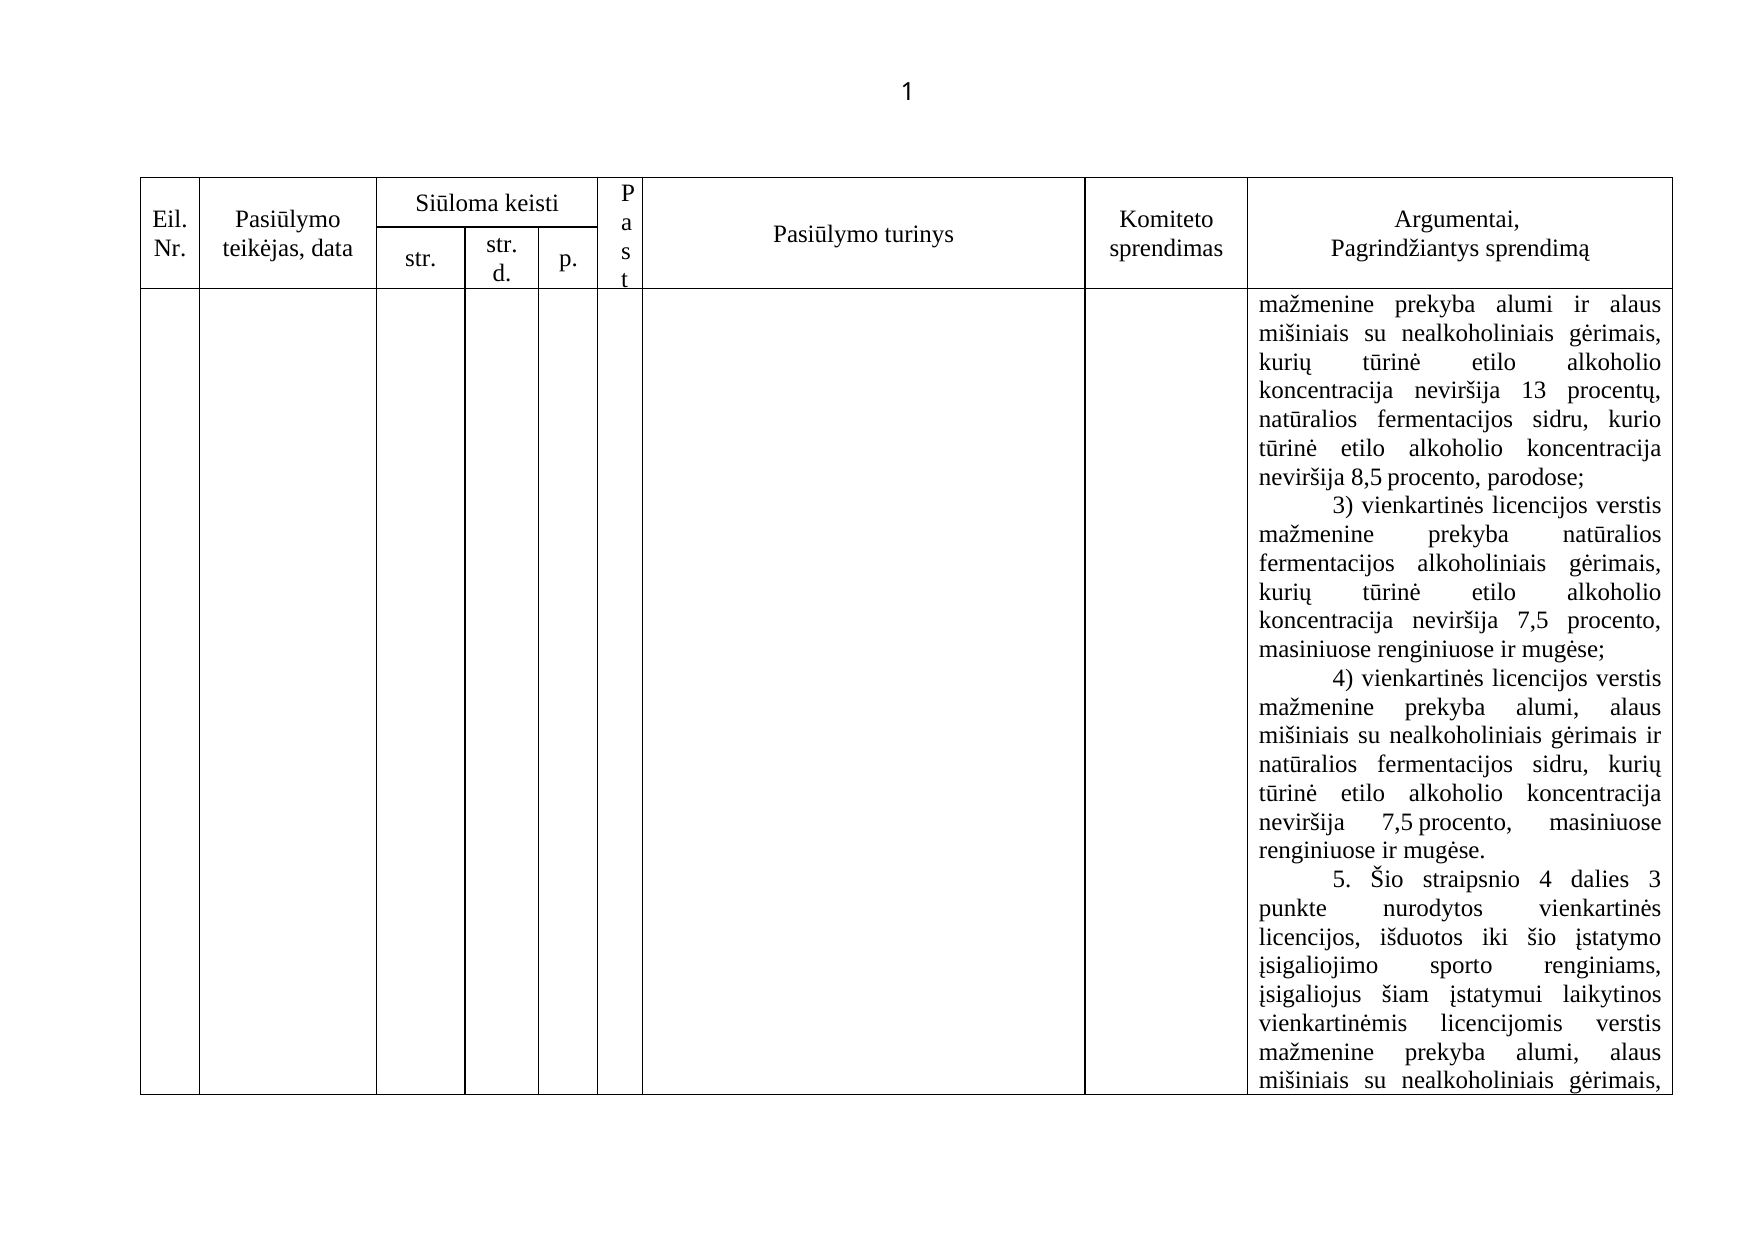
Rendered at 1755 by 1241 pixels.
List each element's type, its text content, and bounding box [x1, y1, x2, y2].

table_cell [141, 289, 199, 1094]
table_cell p. [539, 228, 597, 288]
table_cell str. d. [466, 228, 538, 288]
table_header Pastabos [598, 178, 642, 288]
table_cell str. [377, 228, 464, 288]
table_header Komiteto sprendimas [1086, 178, 1247, 288]
table_cell [377, 289, 464, 1094]
table_cell [1086, 289, 1247, 1094]
table_header Pasiūlymo turinys [643, 178, 1084, 288]
table_header Eil. Nr. [141, 178, 199, 288]
table_cell mažmenine prekyba alumi ir alaus mišiniais su nealkoholiniais gėrimais, kurių tūrinė etilo alkoholio koncentracija neviršija 13 procentų, natūralios fermentacijos sidru, kurio tūrinė etilo alkoholio koncentracija neviršija 8,5 procento, parodose; 3) vienkartinės licencijos verstis mažmenine prekyba natūralios fermentacijos alkoholiniais gėrimais, kurių tūrinė etilo alkoholio koncentracija neviršija 7,5 procento, masiniuose renginiuose ir mugėse; 4) vienkartinės licencijos verstis mažmenine prekyba alumi, alaus mišiniais su nealkoholiniais gėrimais ir natūralios fermentacijos sidru, kurių tūrinė etilo alkoholio koncentracija neviršija 7,5 procento, masiniuose renginiuose ir mugėse. 5. Šio straipsnio 4 dalies 3 punkte nurodytos vienkartinės licencijos, išduotos iki šio įstatymo įsigaliojimo sporto renginiams, įsigaliojus šiam įstatymui laikytinos vienkartinėmis licencijomis verstis mažmenine prekyba alumi, alaus mišiniais su nealkoholiniais gėrimais, [1248, 289, 1672, 1094]
table_cell [466, 289, 538, 1094]
table_cell [643, 289, 1084, 1094]
table_cell [598, 289, 642, 1094]
table_header Siūloma keisti [377, 178, 597, 226]
table_cell [539, 289, 597, 1094]
table_cell [200, 289, 376, 1094]
table_header Pasiūlymo teikėjas, data [200, 178, 376, 288]
table_header Argumentai, Pagrindžiantys sprendimą [1248, 178, 1672, 288]
